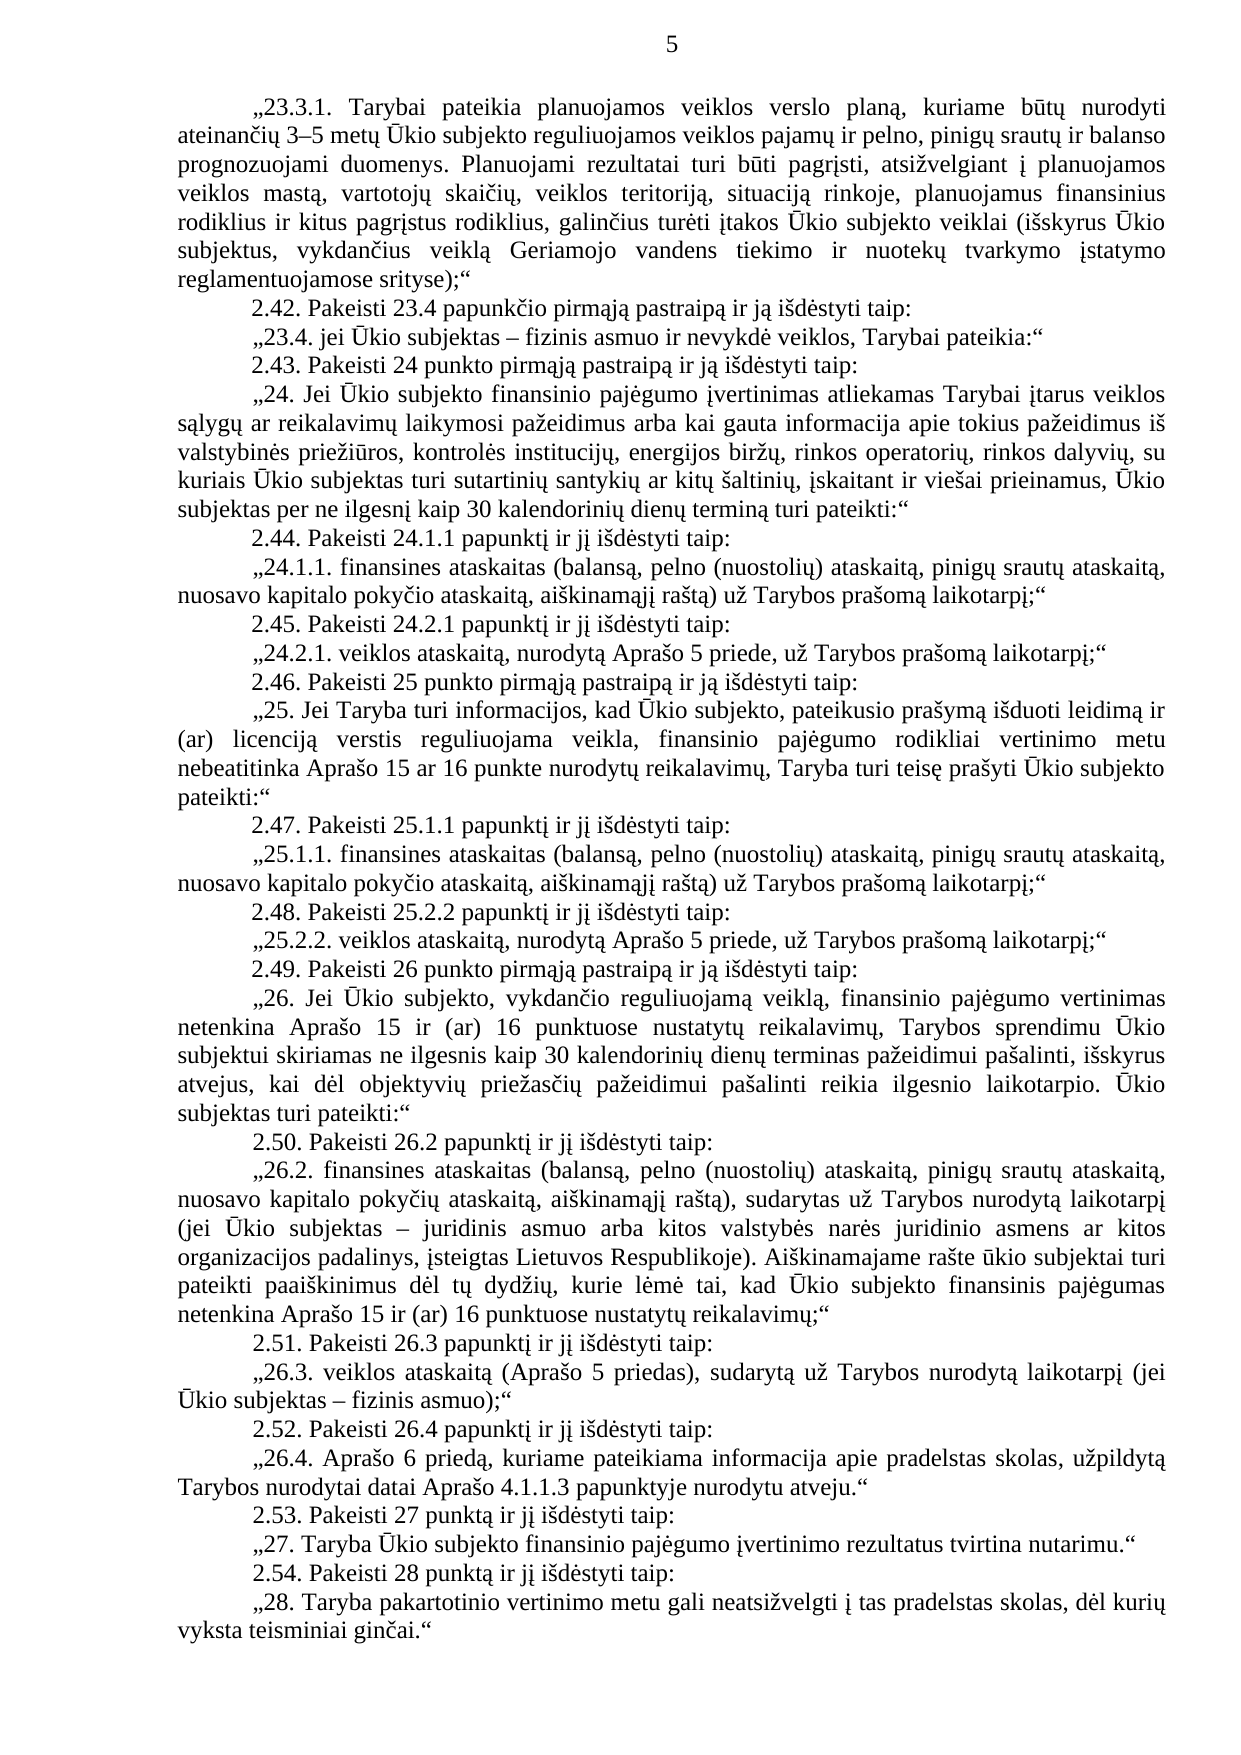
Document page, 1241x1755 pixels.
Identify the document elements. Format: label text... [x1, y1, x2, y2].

text 2.47. Pakeisti 25.1.1 papunktį ir jį išdėstyti taip: [177, 811, 1167, 839]
text „25.2.2. veiklos ataskaitą, nurodytą Aprašo 5 priede, už Tarybos prašomą laikotarpį;“ [177, 926, 1167, 954]
text „26.4. Aprašo 6 priedą, kuriame pateikiama informacija apie pradelstas skolas, užpildytą Tarybos nurodytai datai Aprašo 4.1.1.3 papunktyje nurodytu atveju.“ [177, 1443, 1167, 1501]
text 2.51. Pakeisti 26.3 papunktį ir jį išdėstyti taip: [177, 1328, 1167, 1357]
text „25. Jei Taryba turi informacijos, kad Ūkio subjekto, pateikusio prašymą išduoti leidimą ir (ar) licenciją verstis reguliuojama veikla, finansinio pajėgumo rodikliai vertinimo metu nebeatitinka Aprašo 15 ar 16 punkte nurodytų reikalavimų, Taryba turi teisę prašyti Ūkio subjekto pateikti:“ [177, 696, 1167, 811]
text „25.1.1. finansines ataskaitas (balansą, pelno (nuostolių) ataskaitą, pinigų srautų ataskaitą, nuosavo kapitalo pokyčio ataskaitą, aiškinamąjį raštą) už Tarybos prašomą laikotarpį;“ [177, 839, 1167, 897]
text „28. Taryba pakartotinio vertinimo metu gali neatsižvelgti į tas pradelstas skolas, dėl kurių vyksta teisminiai ginčai.“ [177, 1587, 1167, 1644]
text 2.46. Pakeisti 25 punkto pirmąją pastraipą ir ją išdėstyti taip: [177, 667, 1167, 696]
text „24.1.1. finansines ataskaitas (balansą, pelno (nuostolių) ataskaitą, pinigų srautų ataskaitą, nuosavo kapitalo pokyčio ataskaitą, aiškinamąjį raštą) už Tarybos prašomą laikotarpį;“ [177, 552, 1167, 609]
text „26.3. veiklos ataskaitą (Aprašo 5 priedas), sudarytą už Tarybos nurodytą laikotarpį (jei Ūkio subjektas – fizinis asmuo);“ [177, 1357, 1167, 1414]
text „26. Jei Ūkio subjekto, vykdančio reguliuojamą veiklą, finansinio pajėgumo vertinimas netenkina Aprašo 15 ir (ar) 16 punktuose nustatytų reikalavimų, Tarybos sprendimu Ūkio subjektui skiriamas ne ilgesnis kaip 30 kalendorinių dienų terminas pažeidimui pašalinti, išskyrus atvejus, kai dėl objektyvių priežasčių pažeidimui pašalinti reikia ilgesnio laikotarpio. Ūkio subjektas turi pateikti:“ [177, 983, 1167, 1127]
text 2.50. Pakeisti 26.2 papunktį ir jį išdėstyti taip: [177, 1127, 1167, 1156]
text „27. Taryba Ūkio subjekto finansinio pajėgumo įvertinimo rezultatus tvirtina nutarimu.“ [177, 1529, 1167, 1558]
text 2.54. Pakeisti 28 punktą ir jį išdėstyti taip: [177, 1558, 1167, 1587]
text 2.52. Pakeisti 26.4 papunktį ir jį išdėstyti taip: [177, 1414, 1167, 1443]
text 2.44. Pakeisti 24.1.1 papunktį ir jį išdėstyti taip: [177, 523, 1167, 552]
text 2.53. Pakeisti 27 punktą ir jį išdėstyti taip: [177, 1501, 1167, 1529]
text 2.49. Pakeisti 26 punkto pirmąją pastraipą ir ją išdėstyti taip: [177, 954, 1167, 983]
text 2.43. Pakeisti 24 punkto pirmąją pastraipą ir ją išdėstyti taip: [177, 351, 1167, 379]
text 2.42. Pakeisti 23.4 papunkčio pirmąją pastraipą ir ją išdėstyti taip: [177, 293, 1167, 322]
text „24. Jei Ūkio subjekto finansinio pajėgumo įvertinimas atliekamas Tarybai įtarus veiklos sąlygų ar reikalavimų laikymosi pažeidimus arba kai gauta informacija apie tokius pažeidimus iš valstybinės priežiūros, kontrolės institucijų, energijos biržų, rinkos operatorių, rinkos dalyvių, su kuriais Ūkio subjektas turi sutartinių santykių ar kitų šaltinių, įskaitant ir viešai prieinamus, Ūkio subjektas per ne ilgesnį kaip 30 kalendorinių dienų terminą turi pateikti:“ [177, 379, 1167, 523]
text „23.4. jei Ūkio subjektas – fizinis asmuo ir nevykdė veiklos, Tarybai pateikia:“ [177, 322, 1167, 351]
text „26.2. finansines ataskaitas (balansą, pelno (nuostolių) ataskaitą, pinigų srautų ataskaitą, nuosavo kapitalo pokyčių ataskaitą, aiškinamąjį raštą), sudarytas už Tarybos nurodytą laikotarpį (jei Ūkio subjektas – juridinis asmuo arba kitos valstybės narės juridinio asmens ar kitos organizacijos padalinys, įsteigtas Lietuvos Respublikoje). Aiškinamajame rašte ūkio subjektai turi pateikti paaiškinimus dėl tų dydžių, kurie lėmė tai, kad Ūkio subjekto finansinis pajėgumas netenkina Aprašo 15 ir (ar) 16 punktuose nustatytų reikalavimų;“ [177, 1156, 1167, 1328]
text „23.3.1. Tarybai pateikia planuojamos veiklos verslo planą, kuriame būtų nurodyti ateinančių 3–5 metų Ūkio subjekto reguliuojamos veiklos pajamų ir pelno, pinigų srautų ir balanso prognozuojami duomenys. Planuojami rezultatai turi būti pagrįsti, atsižvelgiant į planuojamos veiklos mastą, vartotojų skaičių, veiklos teritoriją, situaciją rinkoje, planuojamus finansinius rodiklius ir kitus pagrįstus rodiklius, galinčius turėti įtakos Ūkio subjekto veiklai (išskyrus Ūkio subjektus, vykdančius veiklą Geriamojo vandens tiekimo ir nuotekų tvarkymo įstatymo reglamentuojamose srityse);“ [177, 92, 1167, 293]
text „24.2.1. veiklos ataskaitą, nurodytą Aprašo 5 priede, už Tarybos prašomą laikotarpį;“ [177, 638, 1167, 667]
text 2.45. Pakeisti 24.2.1 papunktį ir jį išdėstyti taip: [177, 609, 1167, 638]
text 2.48. Pakeisti 25.2.2 papunktį ir jį išdėstyti taip: [177, 897, 1167, 926]
